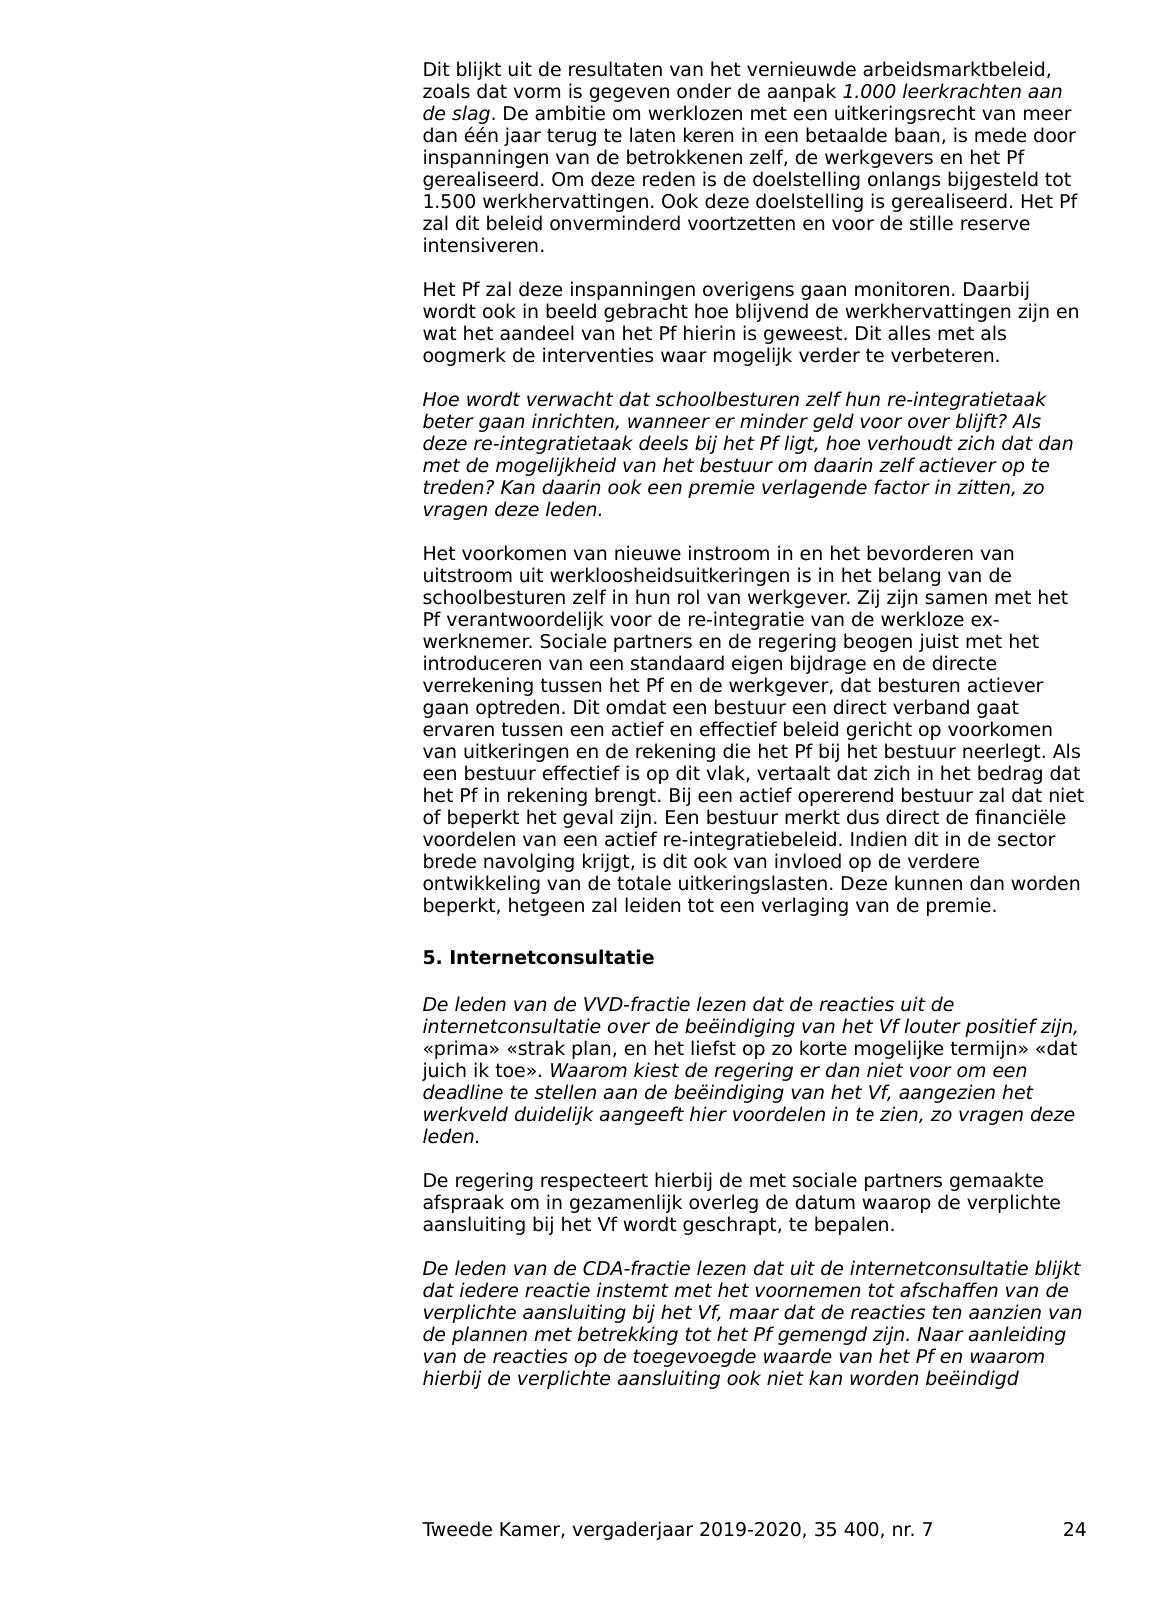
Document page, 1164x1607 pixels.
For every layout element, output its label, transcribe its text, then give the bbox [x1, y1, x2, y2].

text De leden van de VVD-fractie lezen dat de reacties uit de internetconsultatie over de beëindiging van het Vf louter positief zijn, «prima» «strak plan, en het liefst op zo korte mogelijke termijn» «dat juich ik toe». Waarom kiest de regering er dan niet voor om een deadline te stellen aan de beëindiging van het Vf, aangezien het werkveld duidelijk aangeeft hier voordelen in te zien, zo vragen deze leden. [422, 994, 1087, 1148]
text Hoe wordt verwacht dat schoolbesturen zelf hun re-integratietaak beter gaan inrichten, wanneer er minder geld voor over blijft? Als deze re-integratietaak deels bij het Pf ligt, hoe verhoudt zich dat dan met de mogelijkheid van het bestuur om daarin zelf actiever op te treden? Kan daarin ook een premie verlagende factor in zitten, zo vragen deze leden. [422, 389, 1087, 521]
text Dit blijkt uit de resultaten van het vernieuwde arbeidsmarktbeleid, zoals dat vorm is gegeven onder de aanpak 1.000 leerkrachten aan de slag. De ambitie om werklozen met een uitkeringsrecht van meer dan één jaar terug te laten keren in een betaalde baan, is mede door inspanningen van de betrokkenen zelf, de werkgevers en het Pf gerealiseerd. Om deze reden is de doelstelling onlangs bijgesteld tot 1.500 werkhervattingen. Ook deze doelstelling is gerealiseerd. Het Pf zal dit beleid onverminderd voortzetten en voor de stille reserve intensiveren. [422, 59, 1087, 257]
text Het Pf zal deze inspanningen overigens gaan monitoren. Daarbij wordt ook in beeld gebracht hoe blijvend de werkhervattingen zijn en wat het aandeel van het Pf hierin is geweest. Dit alles met als oogmerk de interventies waar mogelijk verder te verbeteren. [422, 279, 1087, 367]
text De regering respecteert hierbij de met sociale partners gemaakte afspraak om in gezamenlijk overleg de datum waarop de verplichte aansluiting bij het Vf wordt geschrapt, te bepalen. [422, 1170, 1087, 1236]
text De leden van de CDA-fractie lezen dat uit de internetconsultatie blijkt dat iedere reactie instemt met het voornemen tot afschaffen van de verplichte aansluiting bij het Vf, maar dat de reacties ten aanzien van de plannen met betrekking tot het Pf gemengd zijn. Naar aanleiding van de reacties op de toegevoegde waarde van het Pf en waarom hierbij de verplichte aansluiting ook niet kan worden beëindigd [422, 1258, 1087, 1390]
text Het voorkomen van nieuwe instroom in en het bevorderen van uitstroom uit werkloosheidsuitkeringen is in het belang van de schoolbesturen zelf in hun rol van werkgever. Zij zijn samen met het Pf verantwoordelijk voor de re-integratie van de werkloze ex-werknemer. Sociale partners en de regering beogen juist met het introduceren van een standaard eigen bijdrage en de directe verrekening tussen het Pf en de werkgever, dat besturen actiever gaan optreden. Dit omdat een bestuur een direct verband gaat ervaren tussen een actief en effectief beleid gericht op voorkomen van uitkeringen en de rekening die het Pf bij het bestuur neerlegt. Als een bestuur effectief is op dit vlak, vertaalt dat zich in het bedrag dat het Pf in rekening brengt. Bij een actief opererend bestuur zal dat niet of beperkt het geval zijn. Een bestuur merkt dus direct de financiële voordelen van een actief re-integratiebeleid. Indien dit in de sector brede navolging krijgt, is dit ook van invloed op de verdere ontwikkeling van de totale uitkeringslasten. Deze kunnen dan worden beperkt, hetgeen zal leiden tot een verlaging van de premie. [422, 543, 1087, 917]
subtitle 5. Internetconsultatie [422, 947, 1087, 969]
